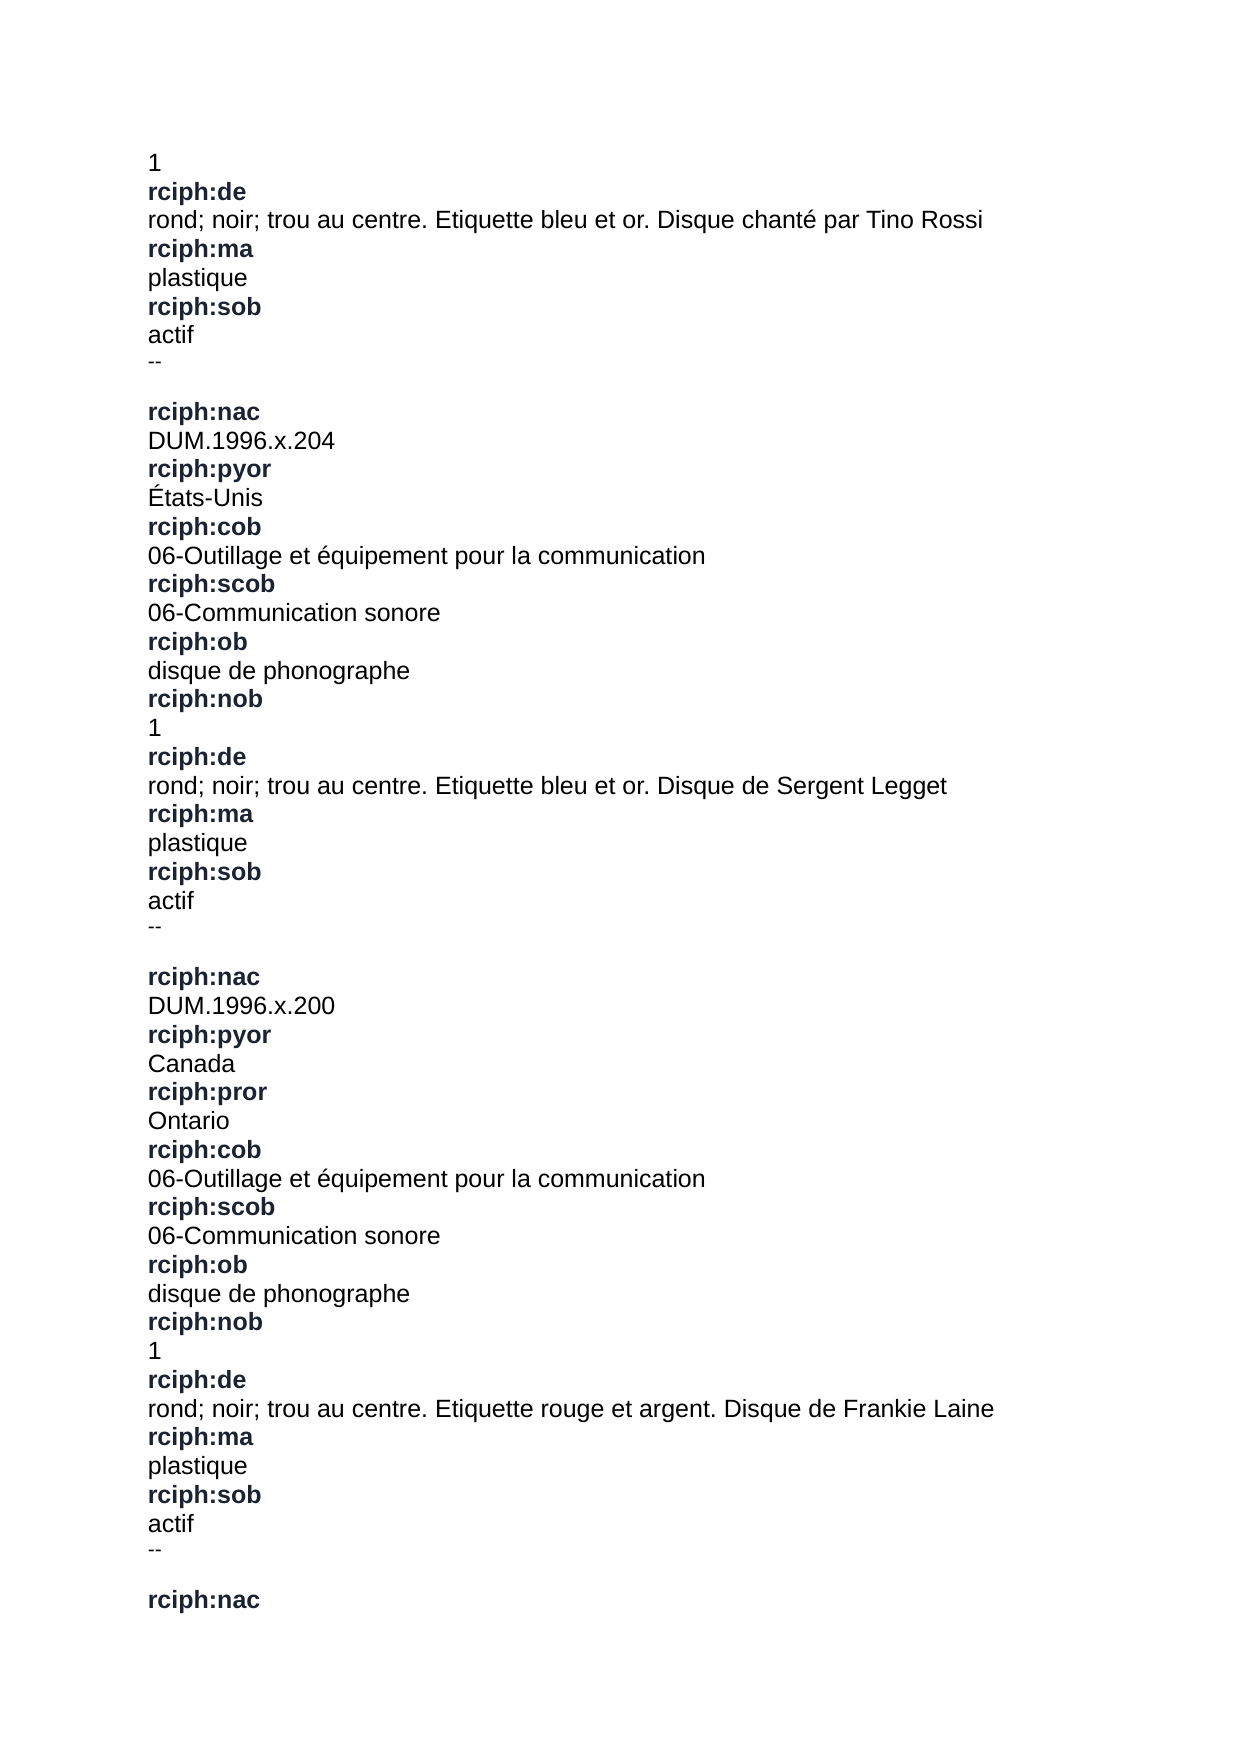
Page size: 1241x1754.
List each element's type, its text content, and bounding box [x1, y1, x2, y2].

text disque de phonographe [148, 656, 1092, 684]
text rciph:ma [148, 799, 1092, 828]
text rond; noir; trou au centre. Etiquette rouge et argent. Disque de Frankie Laine [148, 1393, 1092, 1422]
text 06-Outillage et équipement pour la communication [148, 1163, 1092, 1192]
text Canada [148, 1048, 1092, 1077]
text plastique [148, 828, 1092, 857]
text 06-Communication sonore [148, 598, 1092, 627]
text rond; noir; trou au centre. Etiquette bleu et or. Disque chanté par Tino Rossi [148, 205, 1092, 234]
text rciph:ma [148, 1422, 1092, 1451]
text 1 [148, 1336, 1092, 1365]
text DUM.1996.x.200 [148, 991, 1092, 1020]
text rciph:nac [148, 962, 1092, 991]
text rciph:ob [148, 1250, 1092, 1278]
text rciph:de [148, 176, 1092, 205]
text rciph:sob [148, 291, 1092, 320]
text disque de phonographe [148, 1278, 1092, 1307]
text actif [148, 886, 1092, 914]
text 1 [148, 713, 1092, 742]
text rciph:nac [148, 1585, 1092, 1614]
text rciph:pror [148, 1077, 1092, 1106]
text rciph:cob [148, 512, 1092, 541]
text DUM.1996.x.204 [148, 426, 1092, 454]
text rciph:ob [148, 627, 1092, 656]
text Ontario [148, 1106, 1092, 1135]
text -- [148, 349, 1092, 373]
text rciph:scob [148, 1192, 1092, 1221]
text actif [148, 1508, 1092, 1537]
text rciph:scob [148, 569, 1092, 598]
text États-Unis [148, 483, 1092, 512]
text rciph:nob [148, 1307, 1092, 1336]
text actif [148, 320, 1092, 349]
text rciph:nac [148, 397, 1092, 426]
text rciph:sob [148, 1480, 1092, 1508]
text -- [148, 1537, 1092, 1561]
text rciph:pyor [148, 454, 1092, 483]
text 06-Outillage et équipement pour la communication [148, 541, 1092, 569]
text -- [148, 914, 1092, 938]
text rciph:nob [148, 684, 1092, 713]
text rciph:de [148, 1365, 1092, 1393]
text rciph:cob [148, 1135, 1092, 1163]
text rond; noir; trou au centre. Etiquette bleu et or. Disque de Sergent Legget [148, 771, 1092, 799]
text rciph:ma [148, 234, 1092, 263]
text plastique [148, 263, 1092, 291]
text plastique [148, 1451, 1092, 1480]
text rciph:pyor [148, 1020, 1092, 1048]
text rciph:sob [148, 857, 1092, 886]
text 1 [148, 148, 1092, 176]
text 06-Communication sonore [148, 1221, 1092, 1250]
text rciph:de [148, 742, 1092, 771]
